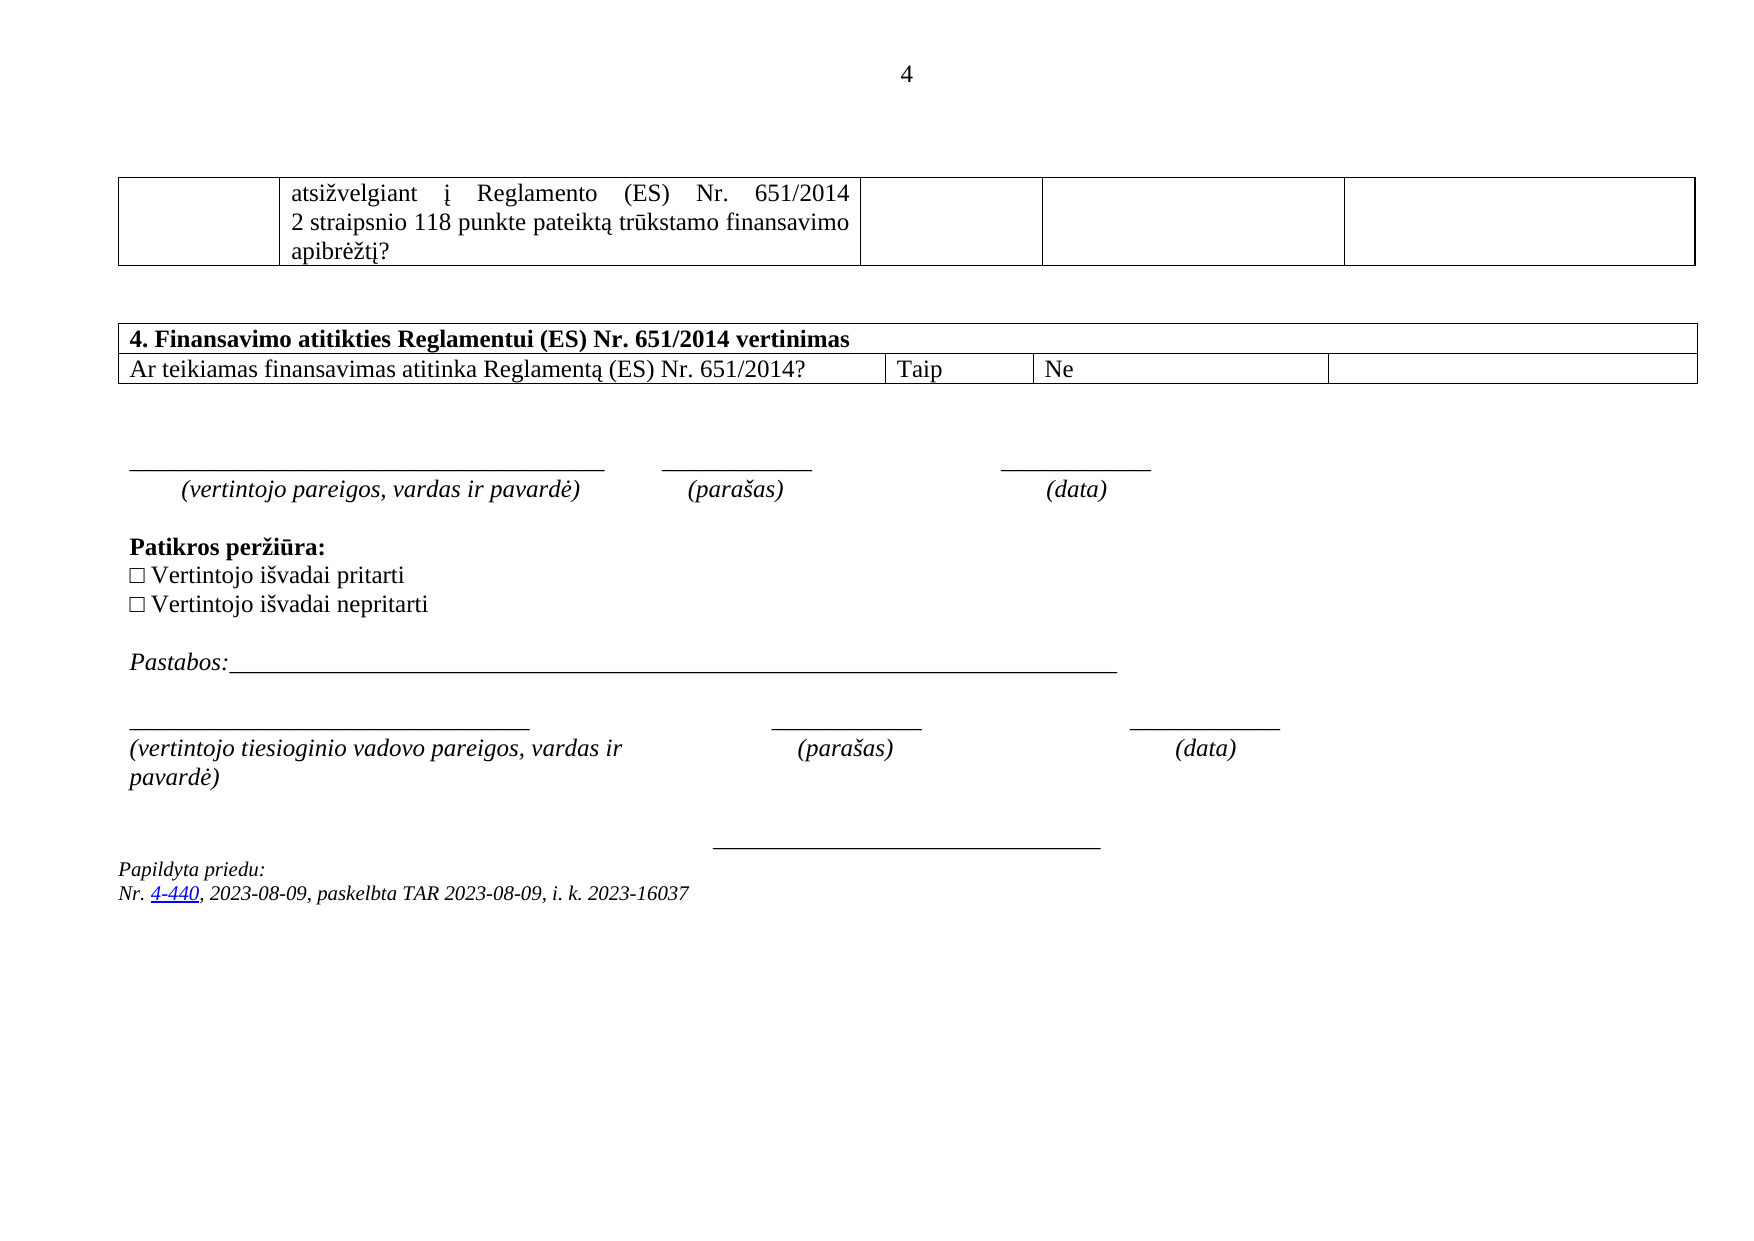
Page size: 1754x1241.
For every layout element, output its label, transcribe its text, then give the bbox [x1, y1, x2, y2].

table_cell ____________ (data) [990, 704, 1329, 791]
table_cell [861, 178, 1042, 264]
table_header ______________________________________ (vertintojo pareigos, vardas ir pavardė) [118, 417, 651, 503]
table_header ____________ (parašas) [651, 417, 989, 503]
table_header ____________ (data) [990, 417, 1329, 503]
table_cell [119, 178, 279, 264]
table_cell ________________________________ (vertintojo tiesioginio vadovo pareigos, vardas ir pavardė) [118, 704, 651, 791]
table_cell atsižvelgiant į Reglamento (ES) Nr. 651/2014 2 straipsnio 118 punkte pateiktą trūkstamo finansavimo apibrėžtį? [280, 178, 860, 264]
table_cell ____________ (parašas) [651, 704, 989, 791]
table_cell Ar teikiamas finansavimas atitinka Reglamentą (ES) Nr. 651/2014? [119, 354, 885, 383]
table_header 4. Finansavimo atitikties Reglamentui (ES) Nr. 651/2014 vertinimas [119, 324, 1697, 353]
table_cell [1345, 178, 1694, 264]
table_cell [1043, 178, 1344, 264]
table_cell [1329, 354, 1697, 383]
text Papildyta priedu: [118, 857, 1695, 881]
table_cell Patikros peržiūra: □ Vertintojo išvadai pritarti □ Vertintojo išvadai nepritarti Pastabos:_______________________________________________________________________ [118, 503, 1329, 704]
text Nr. 4-440, 2023-08-09, paskelbta TAR 2023-08-09, i. k. 2023-16037 [118, 881, 1695, 905]
table_cell Ne [1034, 354, 1328, 383]
text _______________________________ [118, 823, 1695, 852]
table_cell Taip [886, 354, 1033, 383]
